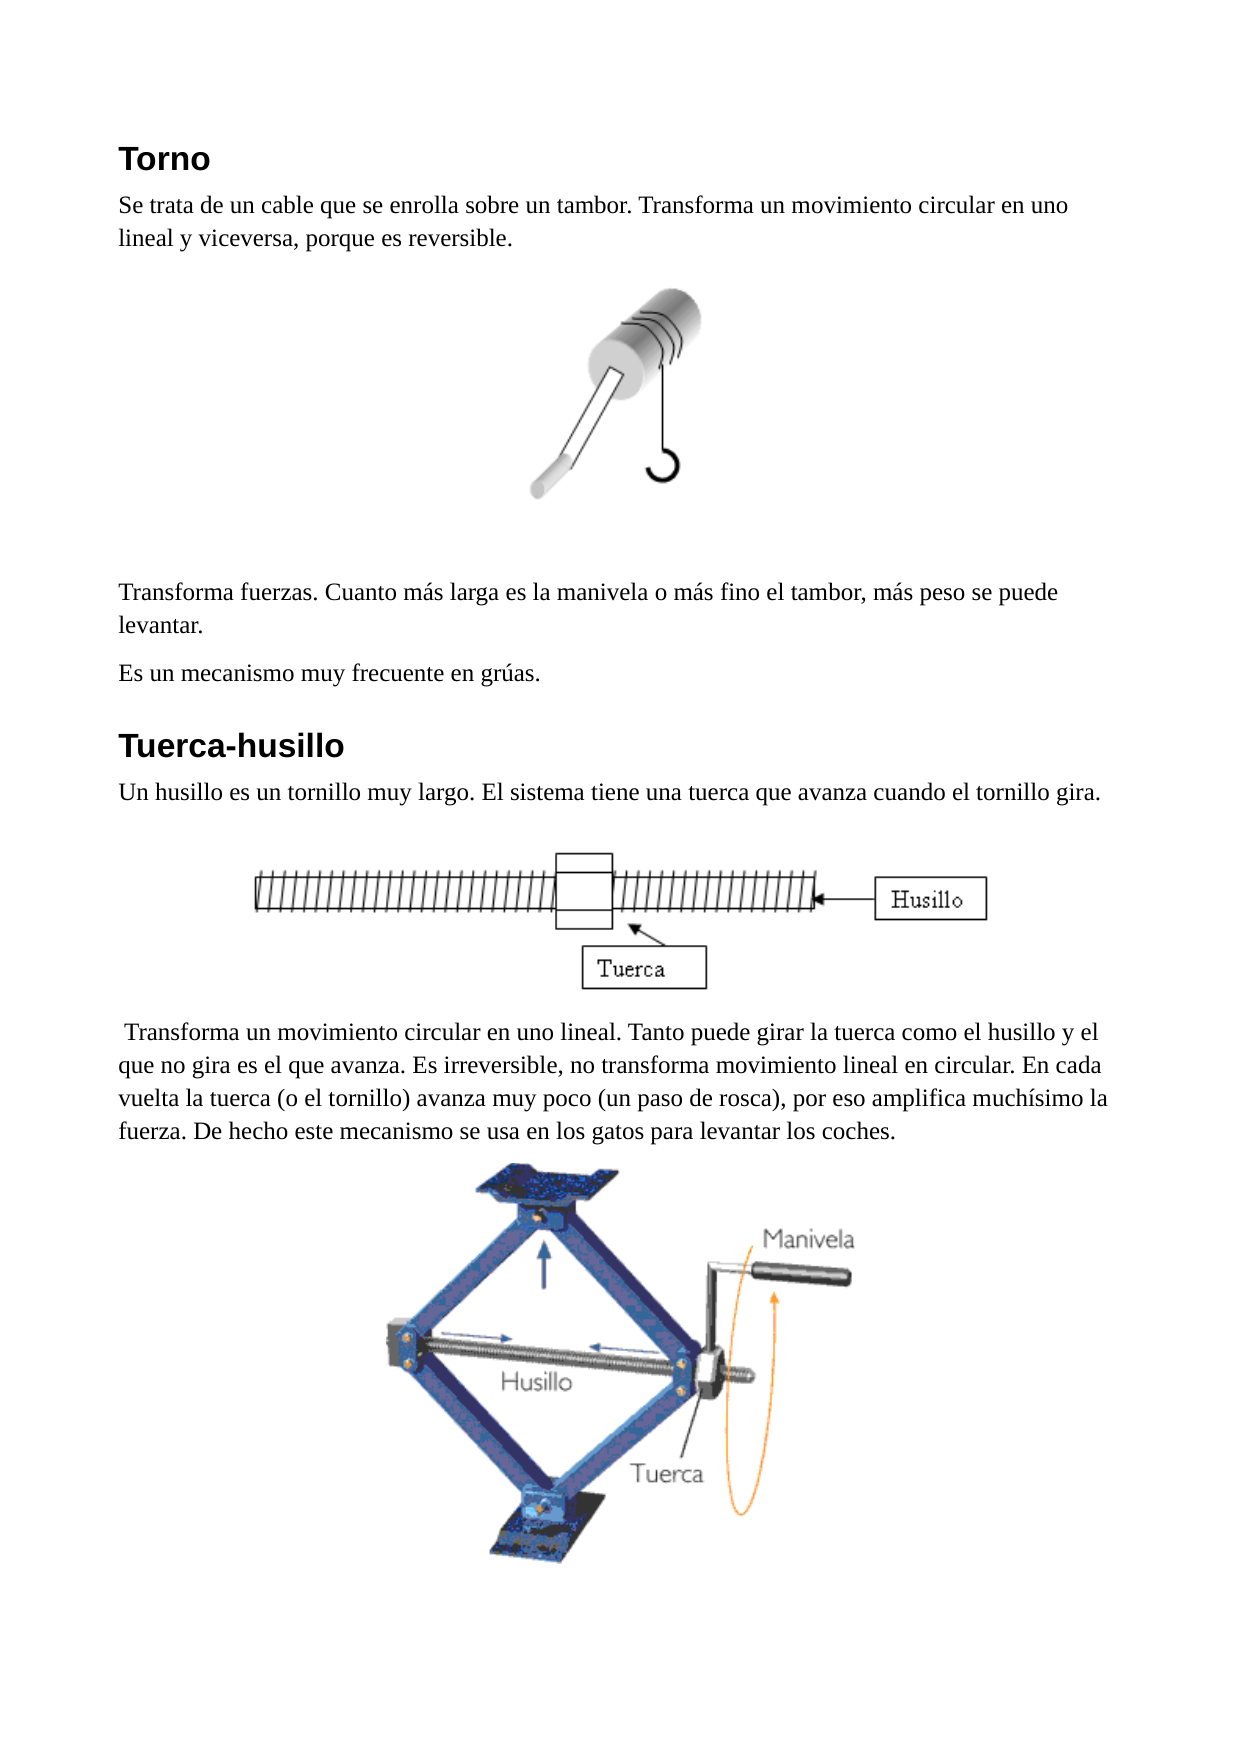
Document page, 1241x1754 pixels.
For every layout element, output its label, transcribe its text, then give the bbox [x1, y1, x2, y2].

text Transforma fuerzas. Cuanto más larga es la manivela o más fino el tambor, más peso se puede levantar. [118, 577, 1122, 639]
picture [385, 1163, 855, 1564]
picture [216, 825, 1024, 1013]
text Un husillo es un tornillo muy largo. El sistema tiene una tuerca que avanza cuando el tornillo gira. [118, 777, 1122, 806]
text Se trata de un cable que se enrolla sobre un tambor. Transforma un movimiento circular en uno lineal y viceversa, porque es reversible. [118, 190, 1122, 252]
text Es un mecanismo muy frecuente en grúas. [118, 658, 1122, 687]
picture [510, 270, 731, 526]
text Transforma un movimiento circular en uno lineal. Tanto puede girar la tuerca como el husillo y el que no gira es el que avanza. Es irreversible, no transforma movimiento lineal en circular. En cada vuelta la tuerca (o el tornillo) avanza muy poco (un paso de rosca), por eso amplifica muchísimo la fuerza. De hecho este mecanismo se usa en los gatos para levantar los coches. [118, 825, 1122, 1145]
subtitle Torno [118, 139, 1122, 178]
subtitle Tuerca-husillo [118, 726, 1122, 765]
